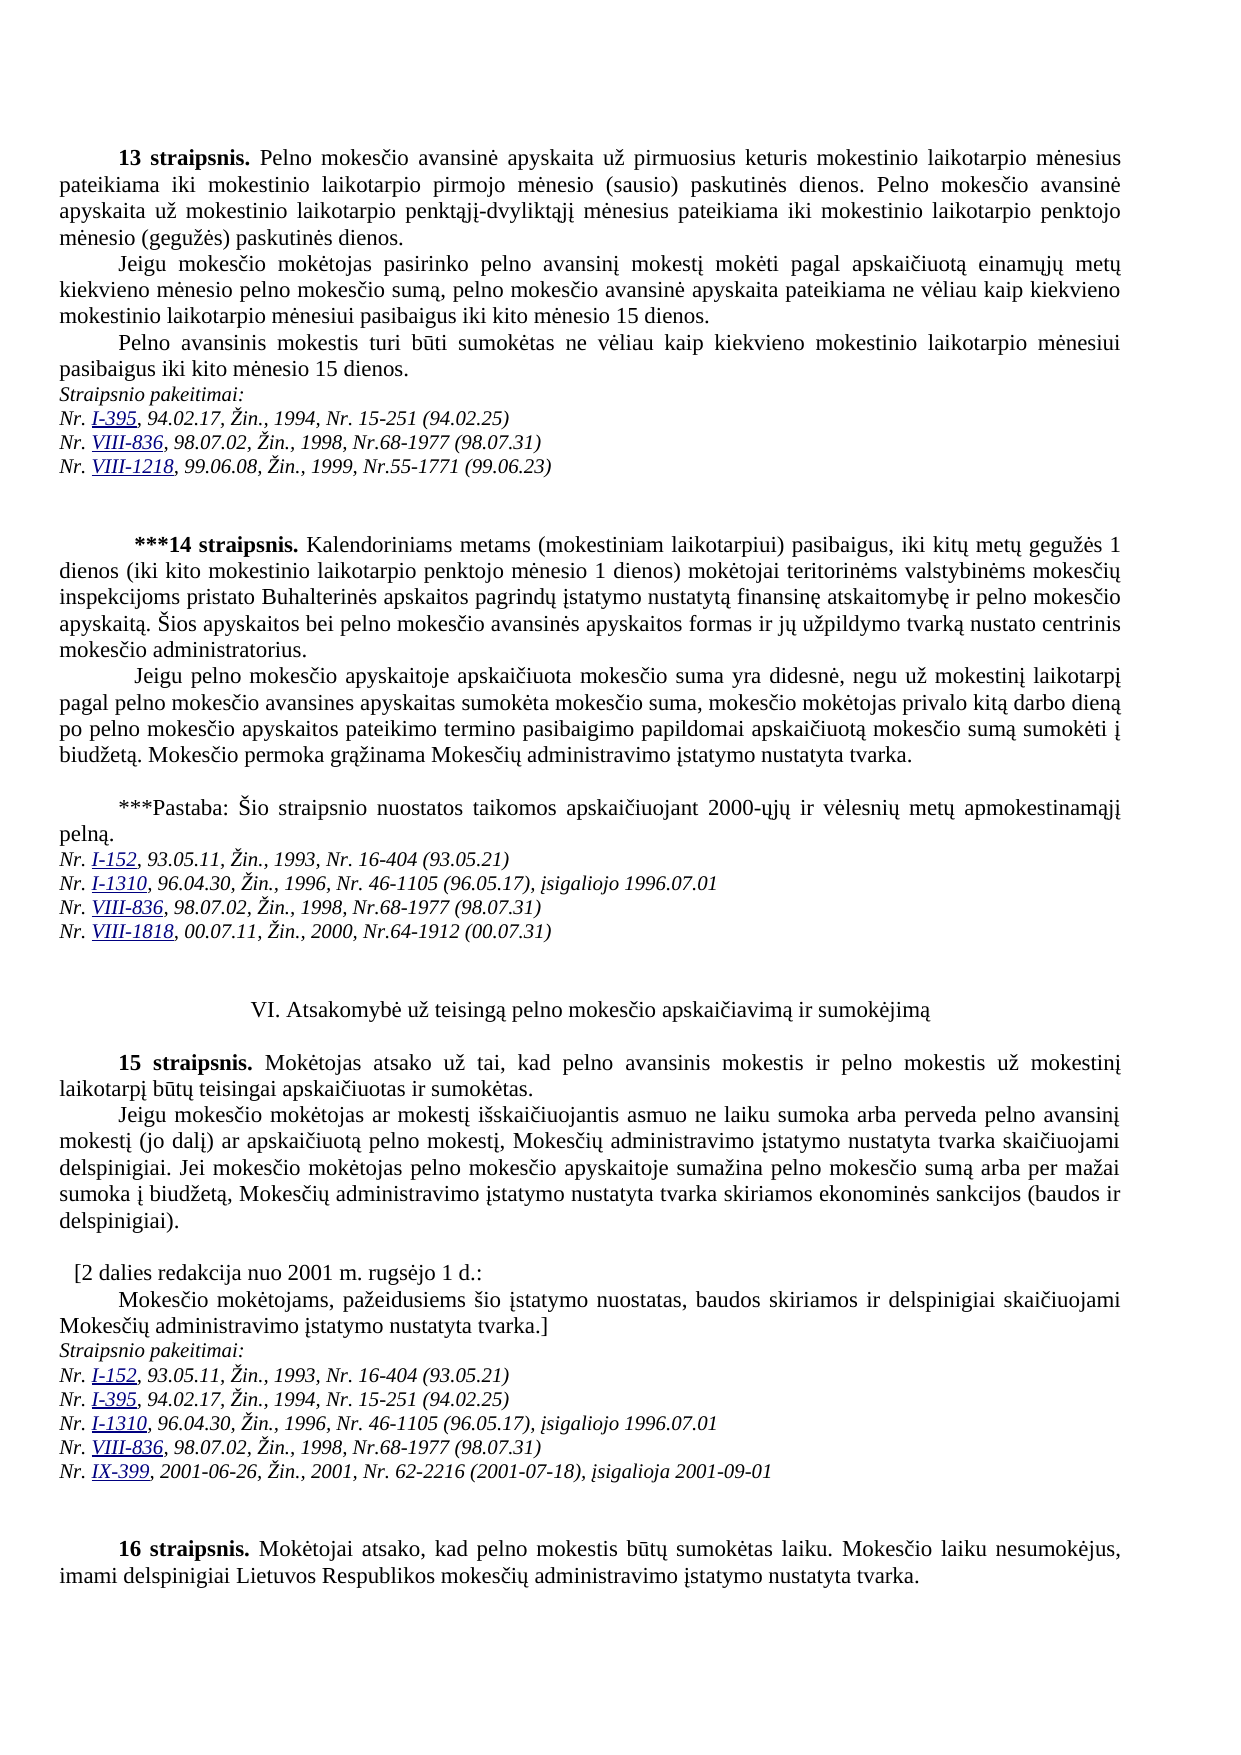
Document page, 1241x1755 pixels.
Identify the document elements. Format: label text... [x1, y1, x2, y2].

text Nr. I-152, 93.05.11, Žin., 1993, Nr. 16-404 (93.05.21) [59, 847, 1122, 871]
text Nr. VIII-836, 98.07.02, Žin., 1998, Nr.68-1977 (98.07.31) [59, 1435, 1122, 1459]
text Nr. VIII-836, 98.07.02, Žin., 1998, Nr.68-1977 (98.07.31) [59, 895, 1122, 919]
text Nr. I-395, 94.02.17, Žin., 1994, Nr. 15-251 (94.02.25) [59, 1387, 1122, 1411]
subtitle Nr. IX-399, 2001-06-26, Žin., 2001, Nr. 62-2216 (2001-07-18), įsigalioja 2001-09-01 [59, 1459, 1122, 1483]
text 13 straipsnis. Pelno mokesčio avansinė apyskaita už pirmuosius keturis mokestinio laikotarpio mėnesius pateikiama iki mokestinio laikotarpio pirmojo mėnesio (sausio) paskutinės dienos. Pelno mokesčio avansinė apyskaita už mokestinio laikotarpio penktąjį-dvyliktąjį mėnesius pateikiama iki mokestinio laikotarpio penktojo mėnesio (gegužės) paskutinės dienos. [59, 144, 1122, 250]
text 15 straipsnis. Mokėtojas atsako už tai, kad pelno avansinis mokestis ir pelno mokestis už mokestinį laikotarpį būtų teisingai apskaičiuotas ir sumokėtas. [59, 1048, 1122, 1101]
text ***14 straipsnis. Kalendoriniams metams (mokestiniam laikotarpiui) pasibaigus, iki kitų metų gegužės 1 dienos (iki kito mokestinio laikotarpio penktojo mėnesio 1 dienos) mokėtojai teritorinėms valstybinėms mokesčių inspekcijoms pristato Buhalterinės apskaitos pagrindų įstatymo nustatytą finansinę atskaitomybę ir pelno mokesčio apyskaitą. Šios apyskaitos bei pelno mokesčio avansinės apyskaitos formas ir jų užpildymo tvarką nustato centrinis mokesčio administratorius. [59, 531, 1122, 662]
text ***Pastaba: Šio straipsnio nuostatos taikomos apskaičiuojant 2000-ųjų ir vėlesnių metų apmokestinamąjį pelną. [59, 794, 1122, 847]
text Straipsnio pakeitimai: [59, 382, 1122, 406]
text Nr. VIII-836, 98.07.02, Žin., 1998, Nr.68-1977 (98.07.31) [59, 430, 1122, 454]
text Pelno avansinis mokestis turi būti sumokėtas ne vėliau kaip kiekvieno mokestinio laikotarpio mėnesiui pasibaigus iki kito mėnesio 15 dienos. [59, 329, 1122, 382]
text Nr. VIII-1218, 99.06.08, Žin., 1999, Nr.55-1771 (99.06.23) [59, 454, 1122, 478]
text 16 straipsnis. Mokėtojai atsako, kad pelno mokestis būtų sumokėtas laiku. Mokesčio laiku nesumokėjus, imami delspinigiai Lietuvos Respublikos mokesčių administravimo įstatymo nustatyta tvarka. [59, 1536, 1122, 1588]
text Mokesčio mokėtojams, pažeidusiems šio įstatymo nuostatas, baudos skiriamos ir delspinigiai skaičiuojami Mokesčių administravimo įstatymo nustatyta tvarka.] [59, 1286, 1122, 1338]
text VI. Atsakomybė už teisingą pelno mokesčio apskaičiavimą ir sumokėjimą [59, 996, 1122, 1022]
text Jeigu pelno mokesčio apyskaitoje apskaičiuota mokesčio suma yra didesnė, negu už mokestinį laikotarpį pagal pelno mokesčio avansines apyskaitas sumokėta mokesčio suma, mokesčio mokėtojas privalo kitą darbo dieną po pelno mokesčio apyskaitos pateikimo termino pasibaigimo papildomai apskaičiuotą mokesčio sumą sumokėti į biudžetą. Mokesčio permoka grąžinama Mokesčių administravimo įstatymo nustatyta tvarka. [59, 662, 1122, 768]
text Nr. I-1310, 96.04.30, Žin., 1996, Nr. 46-1105 (96.05.17), įsigaliojo 1996.07.01 [59, 1411, 1122, 1435]
text Nr. I-1310, 96.04.30, Žin., 1996, Nr. 46-1105 (96.05.17), įsigaliojo 1996.07.01 [59, 871, 1122, 895]
text Jeigu mokesčio mokėtojas ar mokestį išskaičiuojantis asmuo ne laiku sumoka arba perveda pelno avansinį mokestį (jo dalį) ar apskaičiuotą pelno mokestį, Mokesčių administravimo įstatymo nustatyta tvarka skaičiuojami delspinigiai. Jei mokesčio mokėtojas pelno mokesčio apyskaitoje sumažina pelno mokesčio sumą arba per mažai sumoka į biudžetą, Mokesčių administravimo įstatymo nustatyta tvarka skiriamos ekonominės sankcijos (baudos ir delspinigiai). [59, 1101, 1122, 1233]
text Straipsnio pakeitimai: [59, 1338, 1122, 1362]
text Nr. I-395, 94.02.17, Žin., 1994, Nr. 15-251 (94.02.25) [59, 406, 1122, 430]
text Jeigu mokesčio mokėtojas pasirinko pelno avansinį mokestį mokėti pagal apskaičiuotą einamųjų metų kiekvieno mėnesio pelno mokesčio sumą, pelno mokesčio avansinė apyskaita pateikiama ne vėliau kaip kiekvieno mokestinio laikotarpio mėnesiui pasibaigus iki kito mėnesio 15 dienos. [59, 250, 1122, 329]
text [2 dalies redakcija nuo 2001 m. rugsėjo 1 d.: [59, 1259, 1122, 1286]
text Nr. I-152, 93.05.11, Žin., 1993, Nr. 16-404 (93.05.21) [59, 1362, 1122, 1387]
text Nr. VIII-1818, 00.07.11, Žin., 2000, Nr.64-1912 (00.07.31) [59, 919, 1122, 943]
